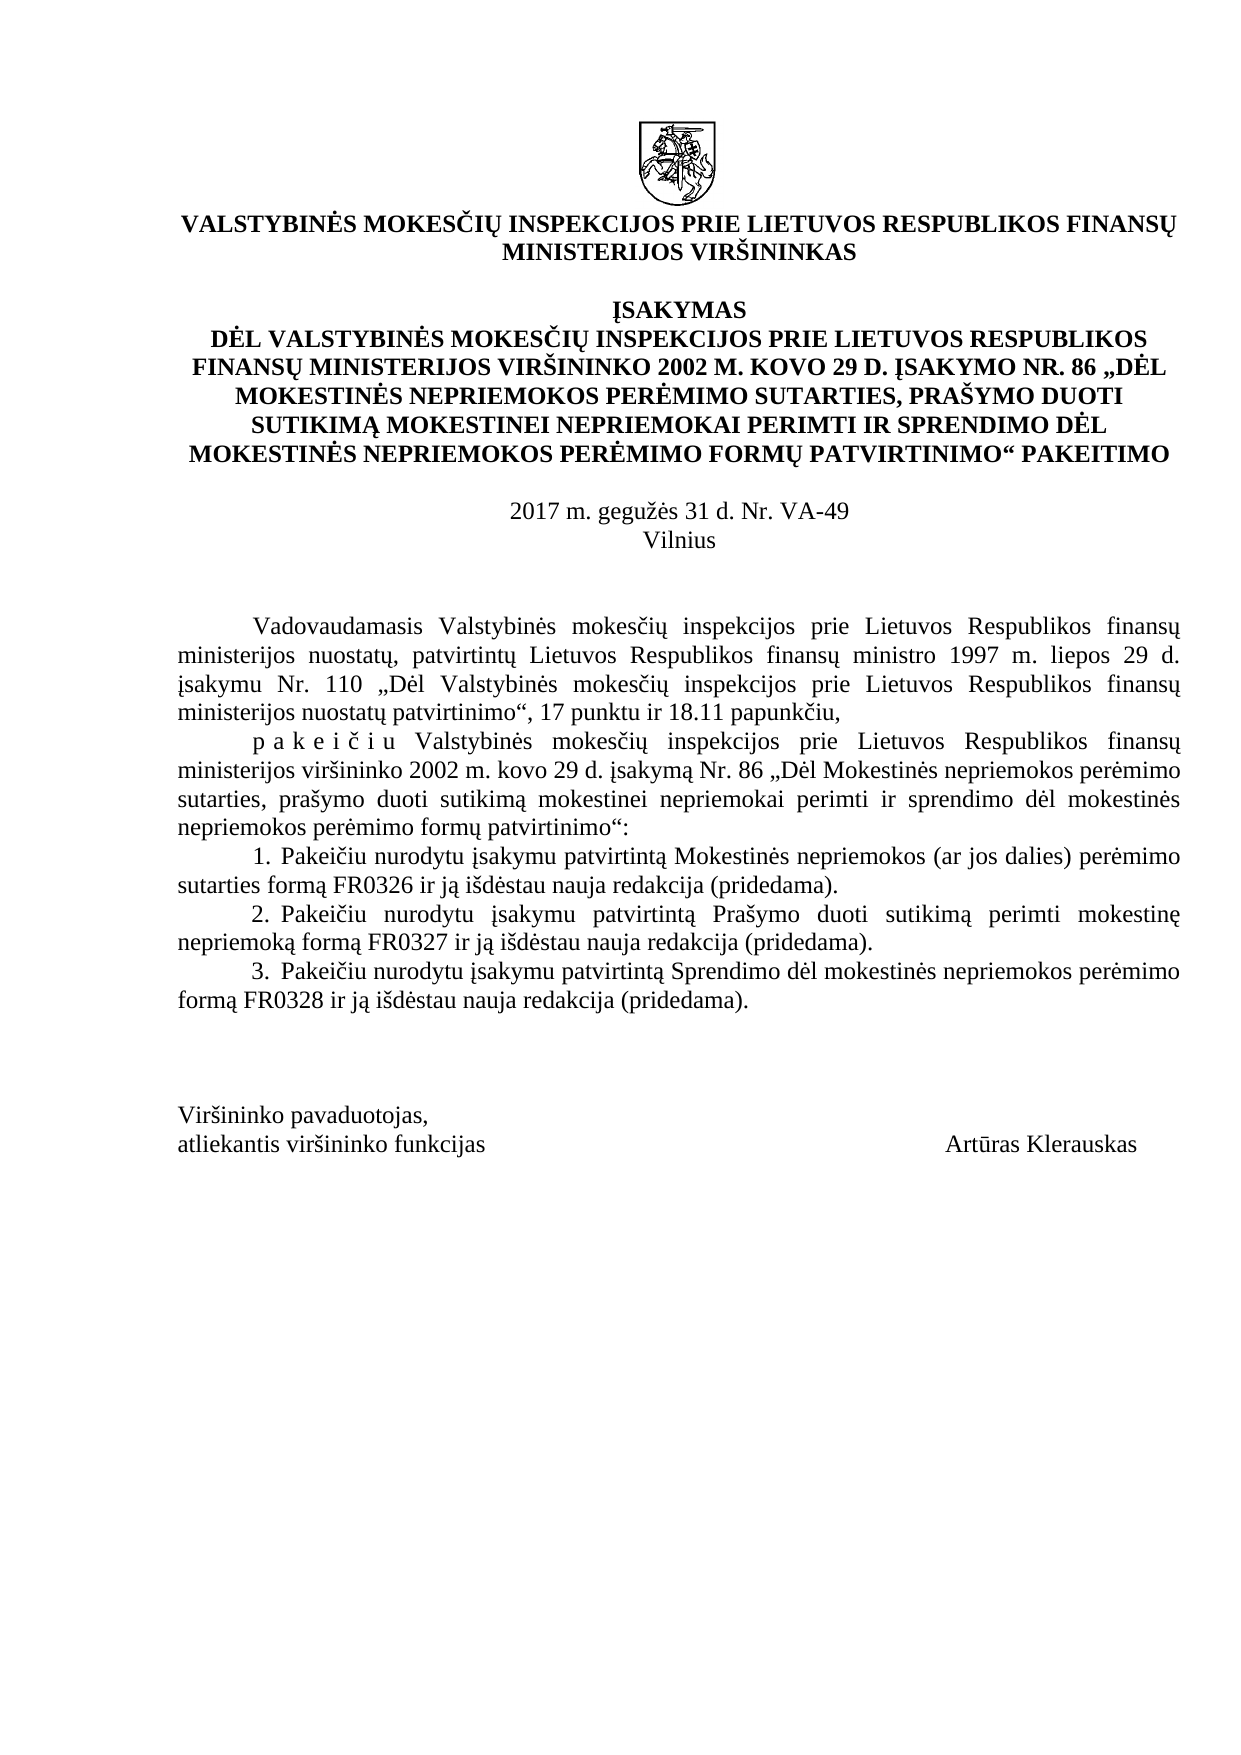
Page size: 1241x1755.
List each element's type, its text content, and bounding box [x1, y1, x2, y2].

text Vadovaudamasis Valstybinės mokesčių inspekcijos prie Lietuvos Respublikos finansų ministerijos nuostatų, patvirtintų Lietuvos Respublikos finansų ministro 1997 m. liepos 29 d. įsakymu Nr. 110 „Dėl Valstybinės mokesčių inspekcijos prie Lietuvos Respublikos finansų ministerijos nuostatų patvirtinimo“, 17 punktu ir 18.11 papunkčiu, [177, 611, 1181, 726]
text VALSTYBINĖS MOKESČIŲ INSPEKCIJOS PRIE LIETUVOS RESPUBLIKOS FINANSŲ MINISTERIJOS VIRŠININKAS [177, 209, 1181, 266]
text pakeičiu Valstybinės mokesčių inspekcijos prie Lietuvos Respublikos finansų ministerijos viršininko 2002 m. kovo 29 d. įsakymą Nr. 86 „Dėl Mokestinės nepriemokos perėmimo sutarties, prašymo duoti sutikimą mokestinei nepriemokai perimti ir sprendimo dėl mokestinės nepriemokos perėmimo formų patvirtinimo“: [177, 726, 1181, 841]
text Vilnius [177, 525, 1181, 554]
text atliekantis viršininko funkcijas Artūras Klerauskas [177, 1129, 1181, 1157]
text ĮSAKYMAS [177, 295, 1181, 324]
text 2017 m. gegužės 31 d. Nr. VA-49 [177, 496, 1181, 525]
text 3. Pakeičiu nurodytu įsakymu patvirtintą Sprendimo dėl mokestinės nepriemokos perėmimo formą FR0328 ir ją išdėstau nauja redakcija (pridedama). [177, 956, 1181, 1014]
text 1. Pakeičiu nurodytu įsakymu patvirtintą Mokestinės nepriemokos (ar jos dalies) perėmimo sutarties formą FR0326 ir ją išdėstau nauja redakcija (pridedama). [177, 841, 1181, 899]
text Viršininko pavaduotojas, [177, 1100, 1181, 1129]
text 2. Pakeičiu nurodytu įsakymu patvirtintą Prašymo duoti sutikimą perimti mokestinę nepriemoką formą FR0327 ir ją išdėstau nauja redakcija (pridedama). [177, 899, 1181, 956]
text DĖL VALSTYBINĖS MOKESČIŲ INSPEKCIJOS PRIE LIETUVOS RESPUBLIKOS FINANSŲ MINISTERIJOS VIRŠININKO 2002 M. kovo 29 D. ĮSAKYMO NR. 86 „DĖL MOKESTINĖS NEPRIEMOKOS PERĖMIMO SUTARTIES, PRAŠYMO DUOTI SUTIKIMĄ MOKESTINEI NEPRIEMOKAI PERIMTI IR SPRENDIMO DĖL MOKESTINĖS NEPRIEMOKOS PERĖMIMO FORMŲ PATVIRTINIMO“ PAKEITIMO [177, 324, 1181, 467]
